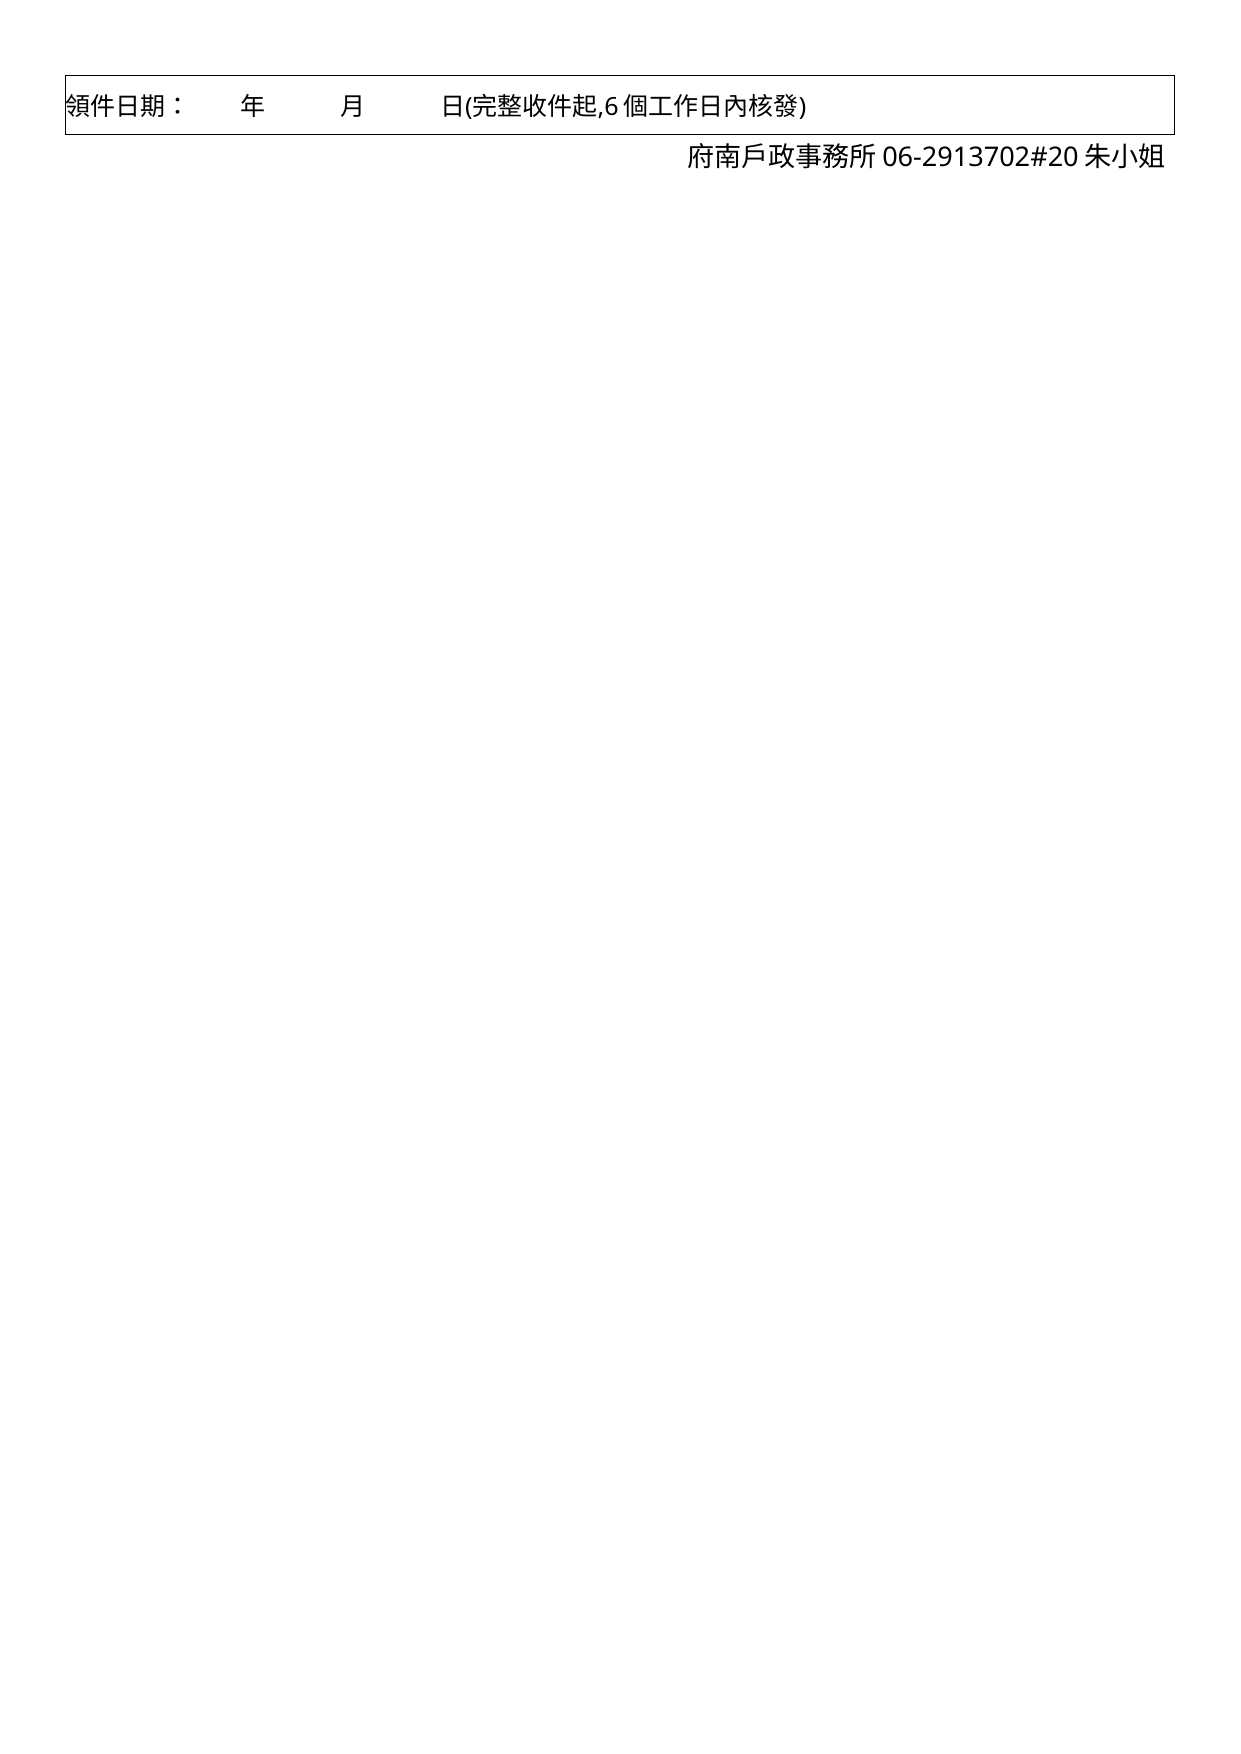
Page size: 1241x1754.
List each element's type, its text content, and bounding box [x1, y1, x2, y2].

text 府南戶政事務所06-2913702#20朱小姐 [75, 135, 1165, 174]
table_cell 領件日期： 年 月 日(完整收件起,6個工作日內核發) [66, 76, 1174, 134]
